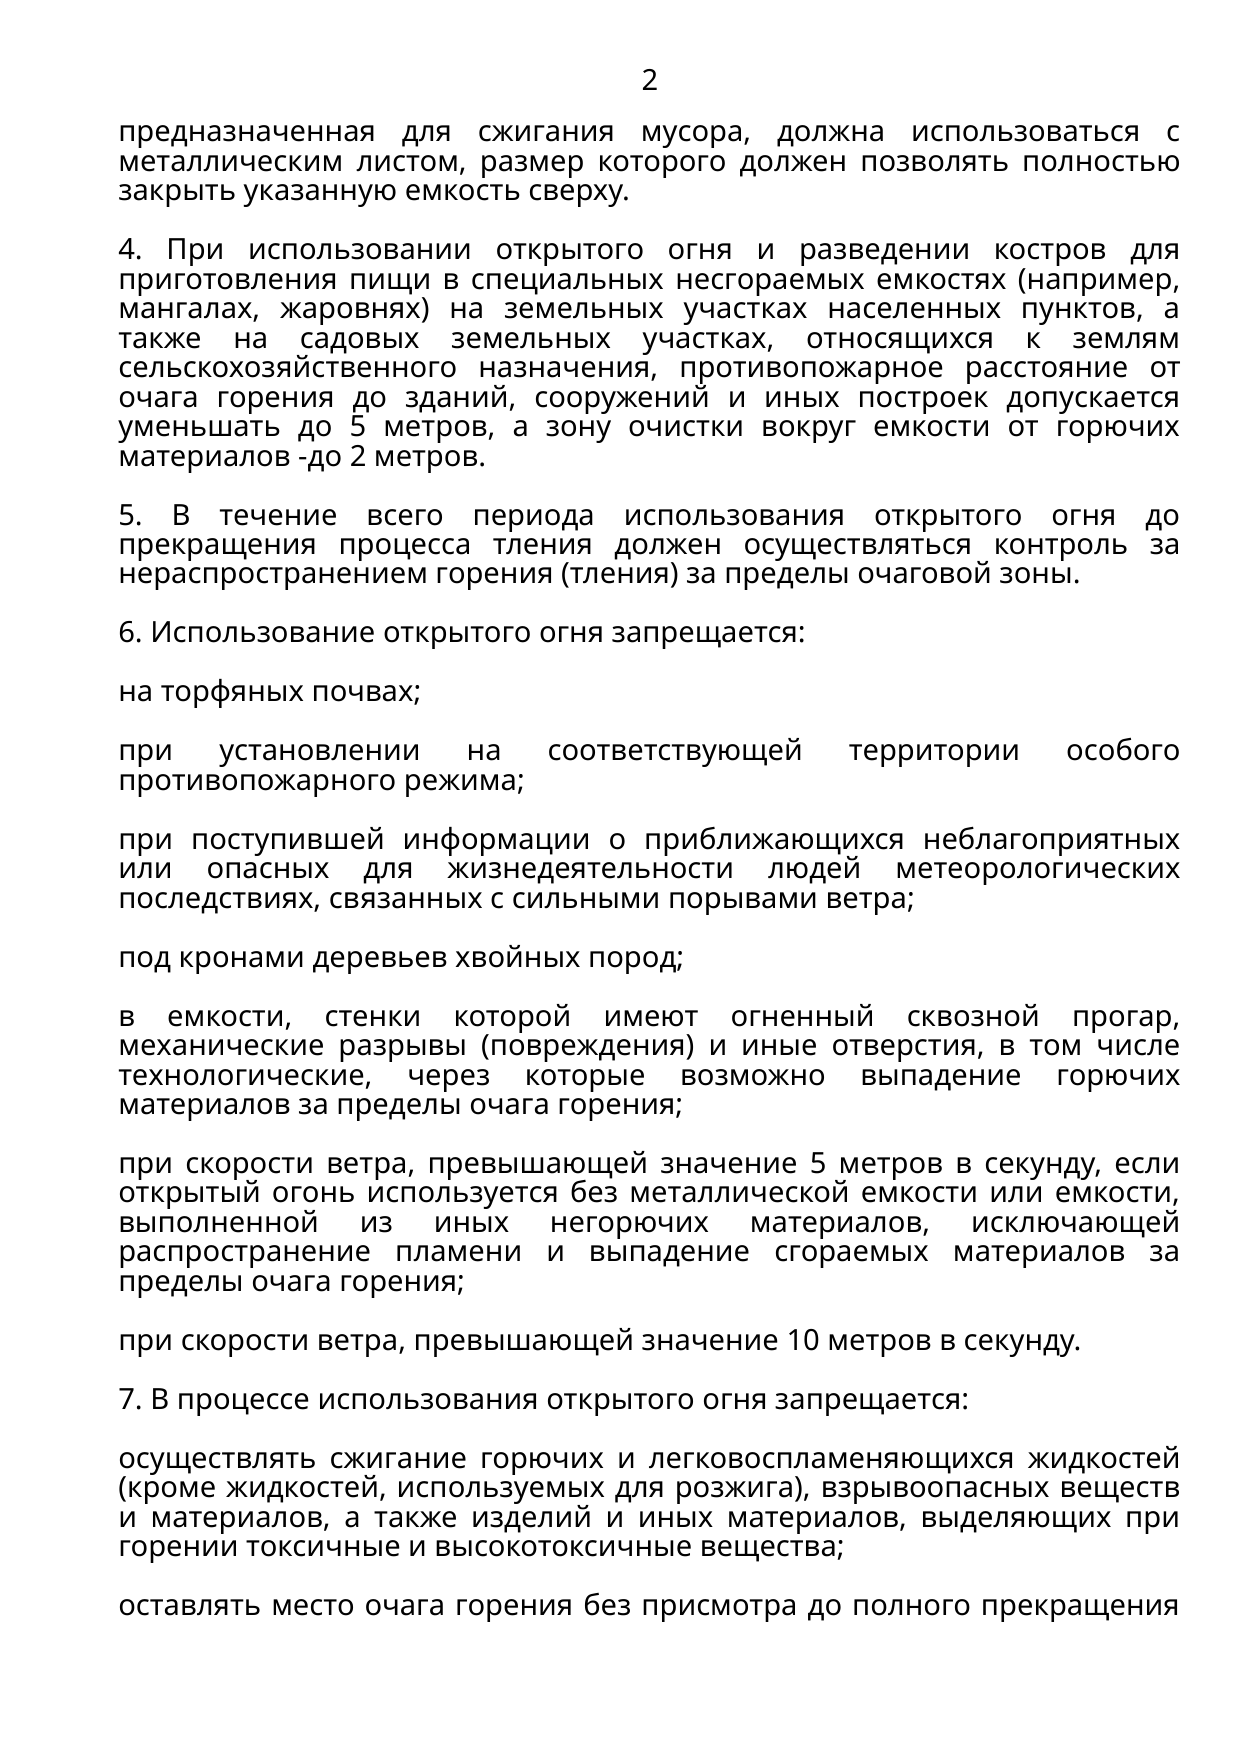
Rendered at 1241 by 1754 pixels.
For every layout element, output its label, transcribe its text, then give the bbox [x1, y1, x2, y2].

text при скорости ветра, превышающей значение 5 метров в секунду, если открытый огонь используется без металлической емкости или емкости, выполненной из иных негорючих материалов, исключающей распространение пламени и выпадение сгораемых материалов за пределы очага горения; [118, 1150, 1181, 1297]
text оставлять место очага горения без присмотра до полного прекращения [118, 1592, 1181, 1622]
text при скорости ветра, превышающей значение 10 метров в секунду. [118, 1327, 1181, 1356]
text предназначенная для сжигания мусора, должна использоваться с металлическим листом, размер которого должен позволять полностью закрыть указанную емкость сверху. [118, 118, 1181, 207]
text при поступившей информации о приближающихся неблагоприятных или опасных для жизнедеятельности людей метеорологических последствиях, связанных с сильными порывами ветра; [118, 826, 1181, 914]
text на торфяных почвах; [118, 678, 1181, 708]
text 6. Использование открытого огня запрещается: [118, 619, 1181, 649]
text осуществлять сжигание горючих и легковоспламеняющихся жидкостей (кроме жидкостей, используемых для розжига), взрывоопасных веществ и материалов, а также изделий и иных материалов, выделяющих при горении токсичные и высокотоксичные вещества; [118, 1445, 1181, 1563]
text 5. В течение всего периода использования открытого огня до прекращения процесса тления должен осуществляться контроль за нераспространением горения (тления) за пределы очаговой зоны. [118, 501, 1181, 590]
text при установлении на соответствующей территории особого противопожарного режима; [118, 737, 1181, 796]
text под кронами деревьев хвойных пород; [118, 943, 1181, 973]
text в емкости, стенки которой имеют огненный сквозной прогар, механические разрывы (повреждения) и иные отверстия, в том числе технологические, через которые возможно выпадение горючих материалов за пределы очага горения; [118, 1002, 1181, 1120]
text 4. При использовании открытого огня и разведении костров для приготовления пищи в специальных несгораемых емкостях (например, мангалах, жаровнях) на земельных участках населенных пунктов, а также на садовых земельных участках, относящихся к землям сельскохозяйственного назначения, противопожарное расстояние от очага горения до зданий, сооружений и иных построек допускается уменьшать до 5 метров, а зону очистки вокруг емкости от горючих материалов -до 2 метров. [118, 236, 1181, 472]
text 7. В процессе использования открытого огня запрещается: [118, 1386, 1181, 1415]
